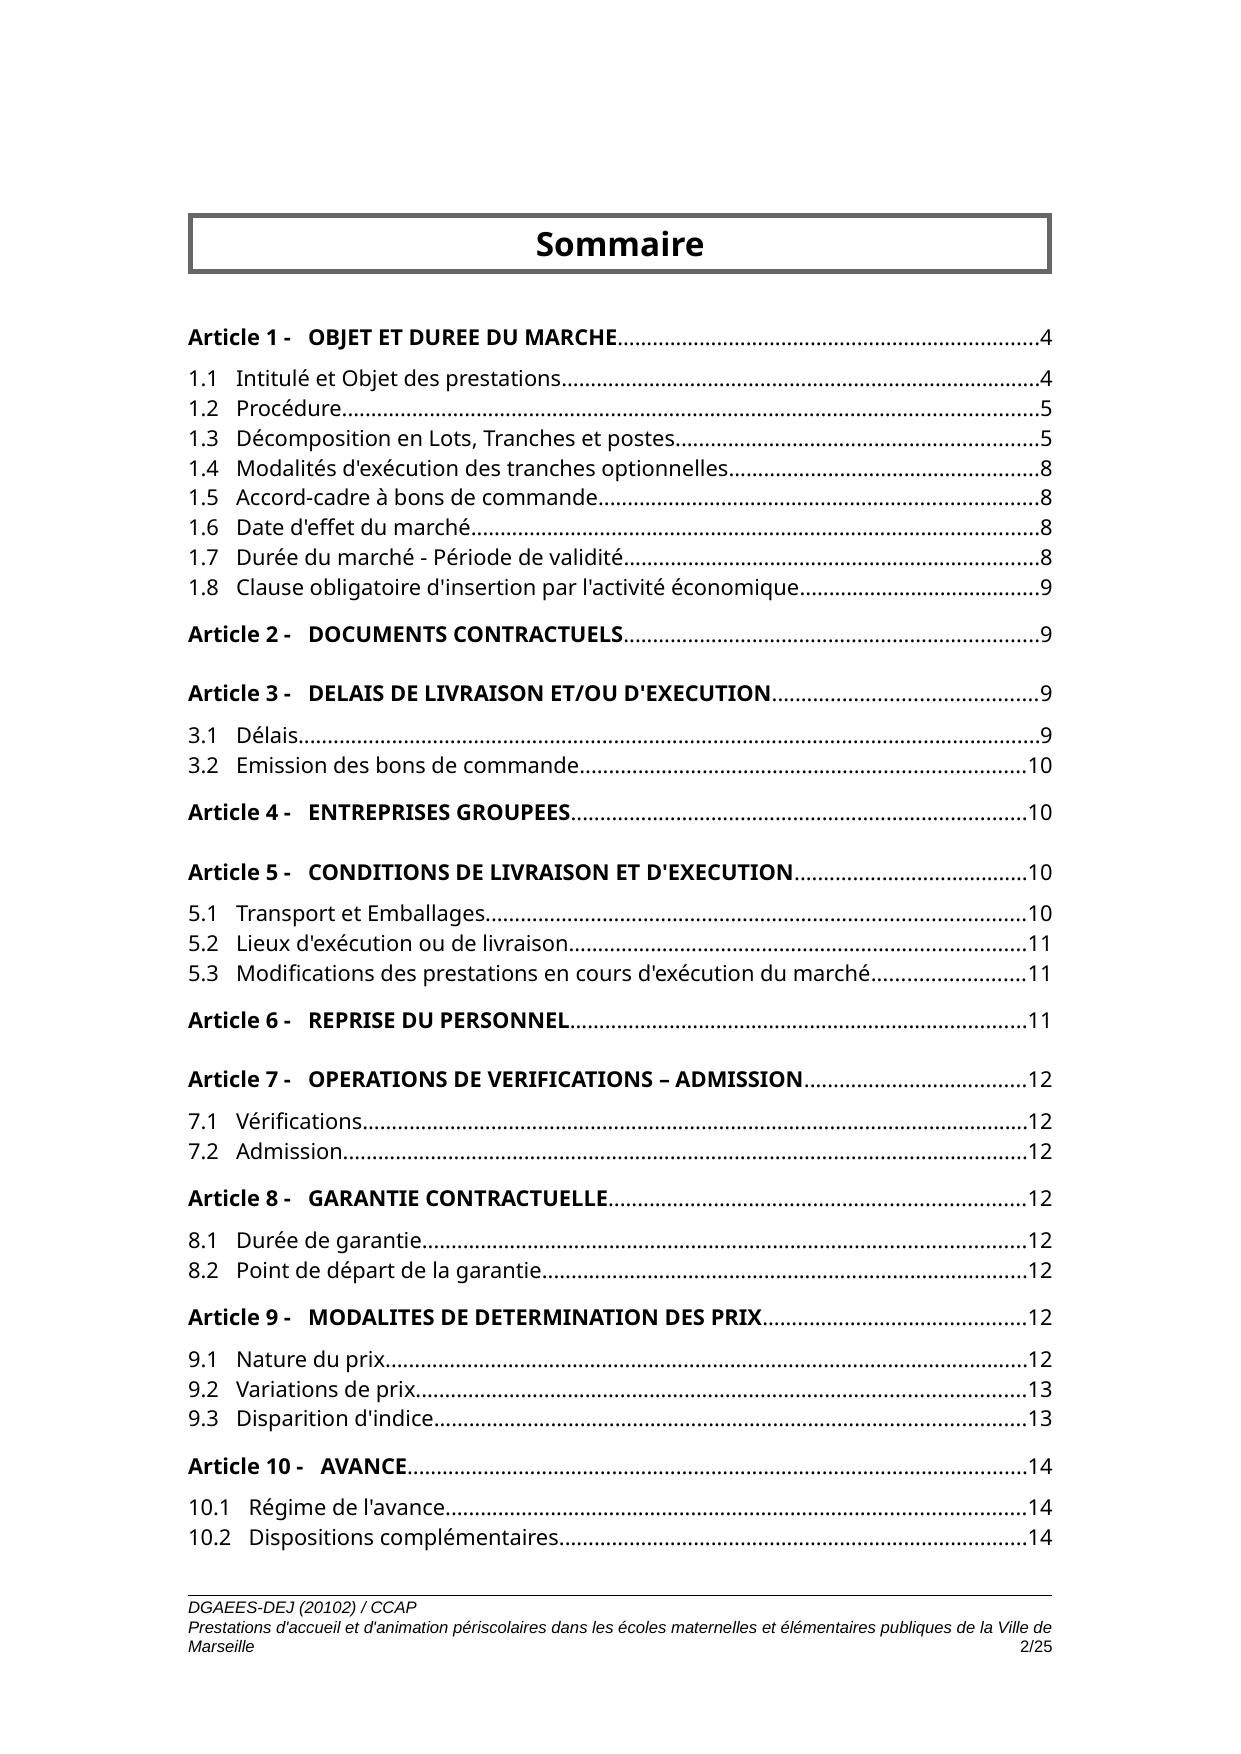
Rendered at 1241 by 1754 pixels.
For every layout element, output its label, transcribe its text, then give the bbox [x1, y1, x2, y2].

text 1.5 Accord-cadre à bons de commande 8 [188, 482, 1052, 512]
text 1.7 Durée du marché - Période de validité 8 [188, 542, 1052, 572]
text 3.1 Délais 9 [188, 720, 1052, 750]
text Article 5 - CONDITIONS DE LIVRAISON ET D'EXECUTION 10 [188, 857, 1052, 886]
text 10.1 Régime de l'avance 14 [188, 1492, 1052, 1522]
subtitle Sommaire [193, 218, 1047, 269]
text 1.1 Intitulé et Objet des prestations 4 [188, 363, 1052, 393]
text 1.3 Décomposition en Lots, Tranches et postes 5 [188, 423, 1052, 452]
text 7.1 Vérifications 12 [188, 1106, 1052, 1136]
text 9.1 Nature du prix 12 [188, 1344, 1052, 1373]
text 1.2 Procédure 5 [188, 393, 1052, 423]
text 5.1 Transport et Emballages 10 [188, 898, 1052, 928]
text 9.3 Disparition d'indice 13 [188, 1403, 1052, 1433]
text Article 2 - DOCUMENTS CONTRACTUELS 9 [188, 619, 1052, 649]
text Article 9 - MODALITES DE DETERMINATION DES PRIX 12 [188, 1302, 1052, 1332]
text 10.2 Dispositions complémentaires 14 [188, 1522, 1052, 1552]
text 1.4 Modalités d'exécution des tranches optionnelles 8 [188, 452, 1052, 482]
text Article 6 - REPRISE DU PERSONNEL 11 [188, 1005, 1052, 1035]
text Article 3 - DELAIS DE LIVRAISON ET/OU D'EXECUTION 9 [188, 678, 1052, 708]
text 8.2 Point de départ de la garantie 12 [188, 1255, 1052, 1284]
text 1.6 Date d'effet du marché 8 [188, 512, 1052, 542]
text 8.1 Durée de garantie 12 [188, 1225, 1052, 1255]
text 9.2 Variations de prix 13 [188, 1373, 1052, 1403]
text 3.2 Emission des bons de commande 10 [188, 750, 1052, 779]
text Article 8 - GARANTIE CONTRACTUELLE 12 [188, 1183, 1052, 1213]
text Article 4 - ENTREPRISES GROUPEES 10 [188, 797, 1052, 827]
text 5.3 Modifications des prestations en cours d'exécution du marché 11 [188, 958, 1052, 987]
text 7.2 Admission 12 [188, 1136, 1052, 1166]
text 1.8 Clause obligatoire d'insertion par l'activité économique 9 [188, 572, 1052, 601]
text 5.2 Lieux d'exécution ou de livraison 11 [188, 928, 1052, 958]
text Article 1 - OBJET ET DUREE DU MARCHE 4 [188, 322, 1052, 351]
text Article 7 - OPERATIONS DE VERIFICATIONS – ADMISSION 12 [188, 1064, 1052, 1094]
text Article 10 - AVANCE 14 [188, 1451, 1052, 1481]
